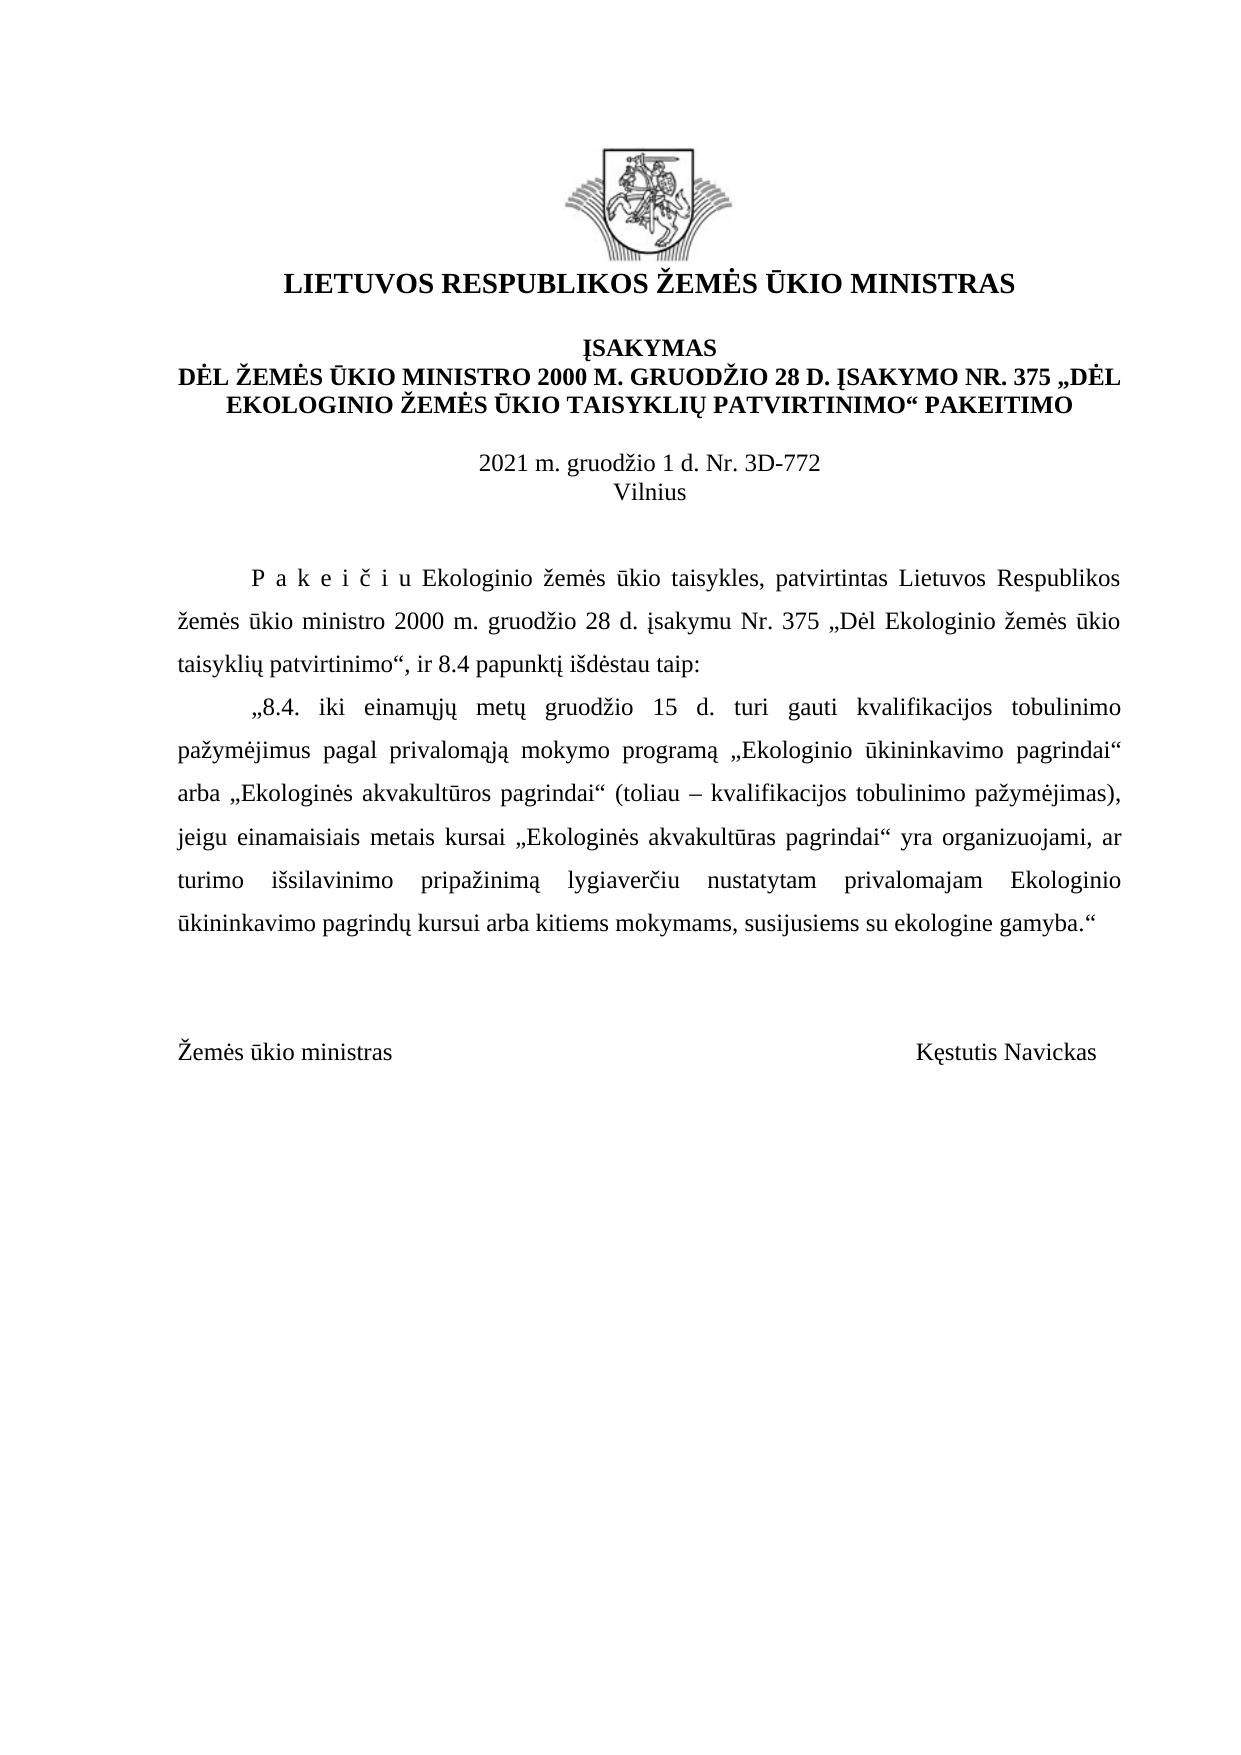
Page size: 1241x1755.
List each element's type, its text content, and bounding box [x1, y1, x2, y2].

text P a k e i č i u Ekologinio žemės ūkio taisykles, patvirtintas Lietuvos Respublikos žemės ūkio ministro 2000 m. gruodžio 28 d. įsakymu Nr. 375 „Dėl Ekologinio žemės ūkio taisyklių patvirtinimo“, ir 8.4 papunktį išdėstau taip: [177, 563, 1122, 678]
text DĖL ŽEMĖS ŪKIO MINISTRO 2000 M. GRUODŽIO 28 D. ĮSAKYMO NR. 375 „DĖL EKOLOGINIO ŽEMĖS ŪKIO TAISYKLIŲ PATVIRTINIMO“ PAKEITIMO [177, 362, 1122, 419]
text 2021 m. gruodžio 1 d. Nr. 3D-772 [177, 448, 1122, 477]
text ĮSAKYMAS [177, 333, 1122, 362]
text Žemės ūkio ministras Kęstutis Navickas [177, 1037, 1122, 1066]
text Vilnius [177, 477, 1122, 505]
text LIETUVOS RESPUBLIKOS ŽEMĖS ŪKIO MINISTRAS [177, 266, 1122, 299]
text „8.4. iki einamųjų metų gruodžio 15 d. turi gauti kvalifikacijos tobulinimo pažymėjimus pagal privalomąją mokymo programą „Ekologinio ūkininkavimo pagrindai“ arba „Ekologinės akvakultūros pagrindai“ (toliau – kvalifikacijos tobulinimo pažymėjimas), jeigu einamaisiais metais kursai „Ekologinės akvakultūras pagrindai“ yra organizuojami, ar turimo išsilavinimo pripažinimą lygiaverčiu nustatytam privalomajam Ekologinio ūkininkavimo pagrindų kursui arba kitiems mokymams, susijusiems su ekologine gamyba.“ [177, 692, 1122, 937]
